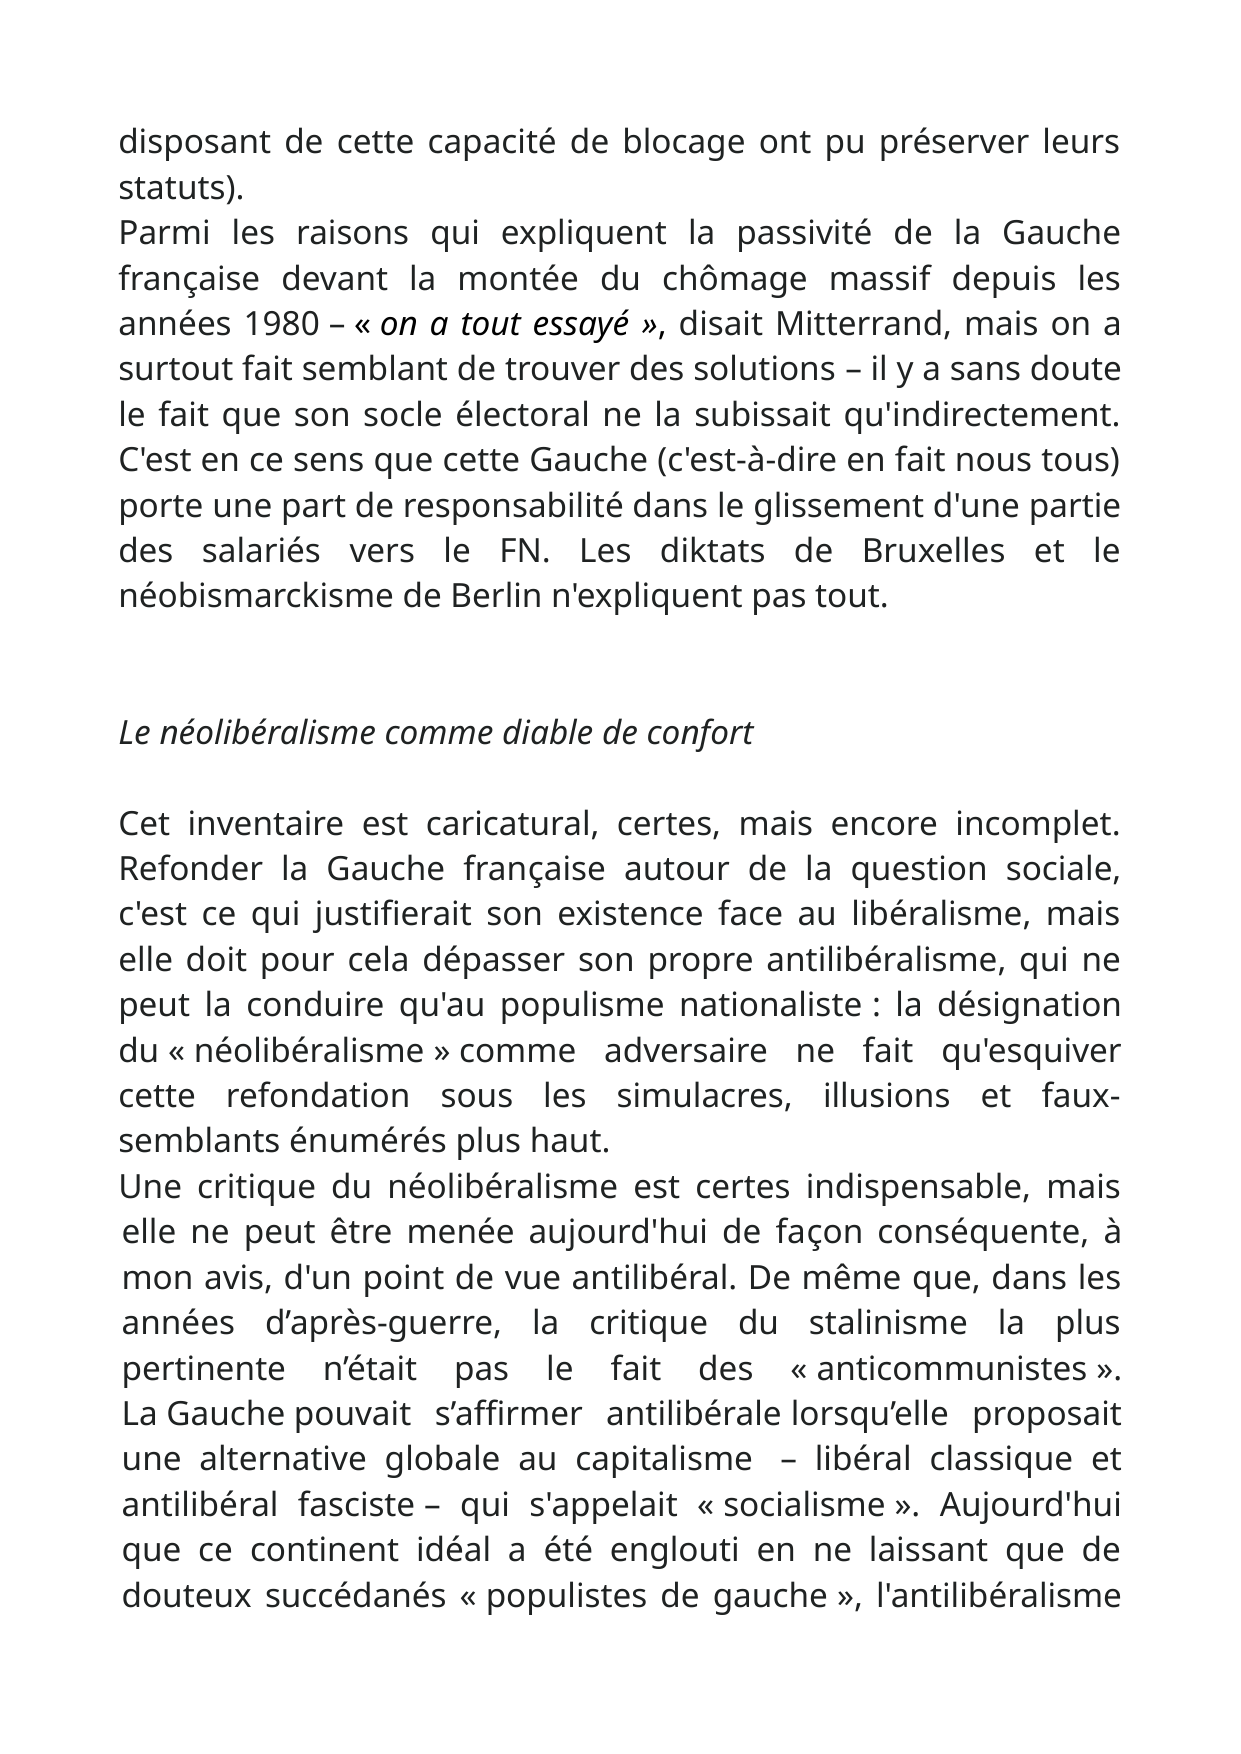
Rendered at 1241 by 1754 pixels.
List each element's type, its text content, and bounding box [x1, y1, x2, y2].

text Le néolibéralisme comme diable de confort [118, 708, 1122, 754]
text Cet inventaire est caricatural, certes, mais encore incomplet. Refonder la Gauche française autour de la question sociale, c'est ce qui justifierait son existence face au libéralisme, mais elle doit pour cela dépasser son propre antilibéralisme, qui ne peut la conduire qu'au populisme nationaliste : la désignation du « néolibéralisme » comme adversaire ne fait qu'esquiver cette refondation sous les simulacres, illusions et faux-semblants énumérés plus haut. [118, 799, 1122, 1163]
text Une critique du néolibéralisme est certes indispensable, mais elle ne peut être menée aujourd'hui de façon conséquente, à mon avis, d'un point de vue antilibéral. De même que, dans les années d’après-guerre, la critique du stalinisme la plus pertinente n’était pas le fait des « anticommunistes ». La Gauche pouvait s’affirmer antilibérale lorsqu’elle proposait une alternative globale au capitalisme – libéral classique et antilibéral fasciste – qui s'appelait « socialisme ». Aujourd'hui que ce continent idéal a été englouti en ne laissant que de douteux succédanés « populistes de gauche », l'antilibéralisme [118, 1163, 1122, 1617]
text disposant de cette capacité de blocage ont pu préserver leurs statuts). [118, 118, 1122, 209]
text Parmi les raisons qui expliquent la passivité de la Gauche française devant la montée du chômage massif depuis les années 1980 – « on a tout essayé », disait Mitterrand, mais on a surtout fait semblant de trouver des solutions – il y a sans doute le fait que son socle électoral ne la subissait qu'indirectement. C'est en ce sens que cette Gauche (c'est-à-dire en fait nous tous) porte une part de responsabilité dans le glissement d'une partie des salariés vers le FN. Les diktats de Bruxelles et le néobismarckisme de Berlin n'expliquent pas tout. [118, 209, 1122, 618]
